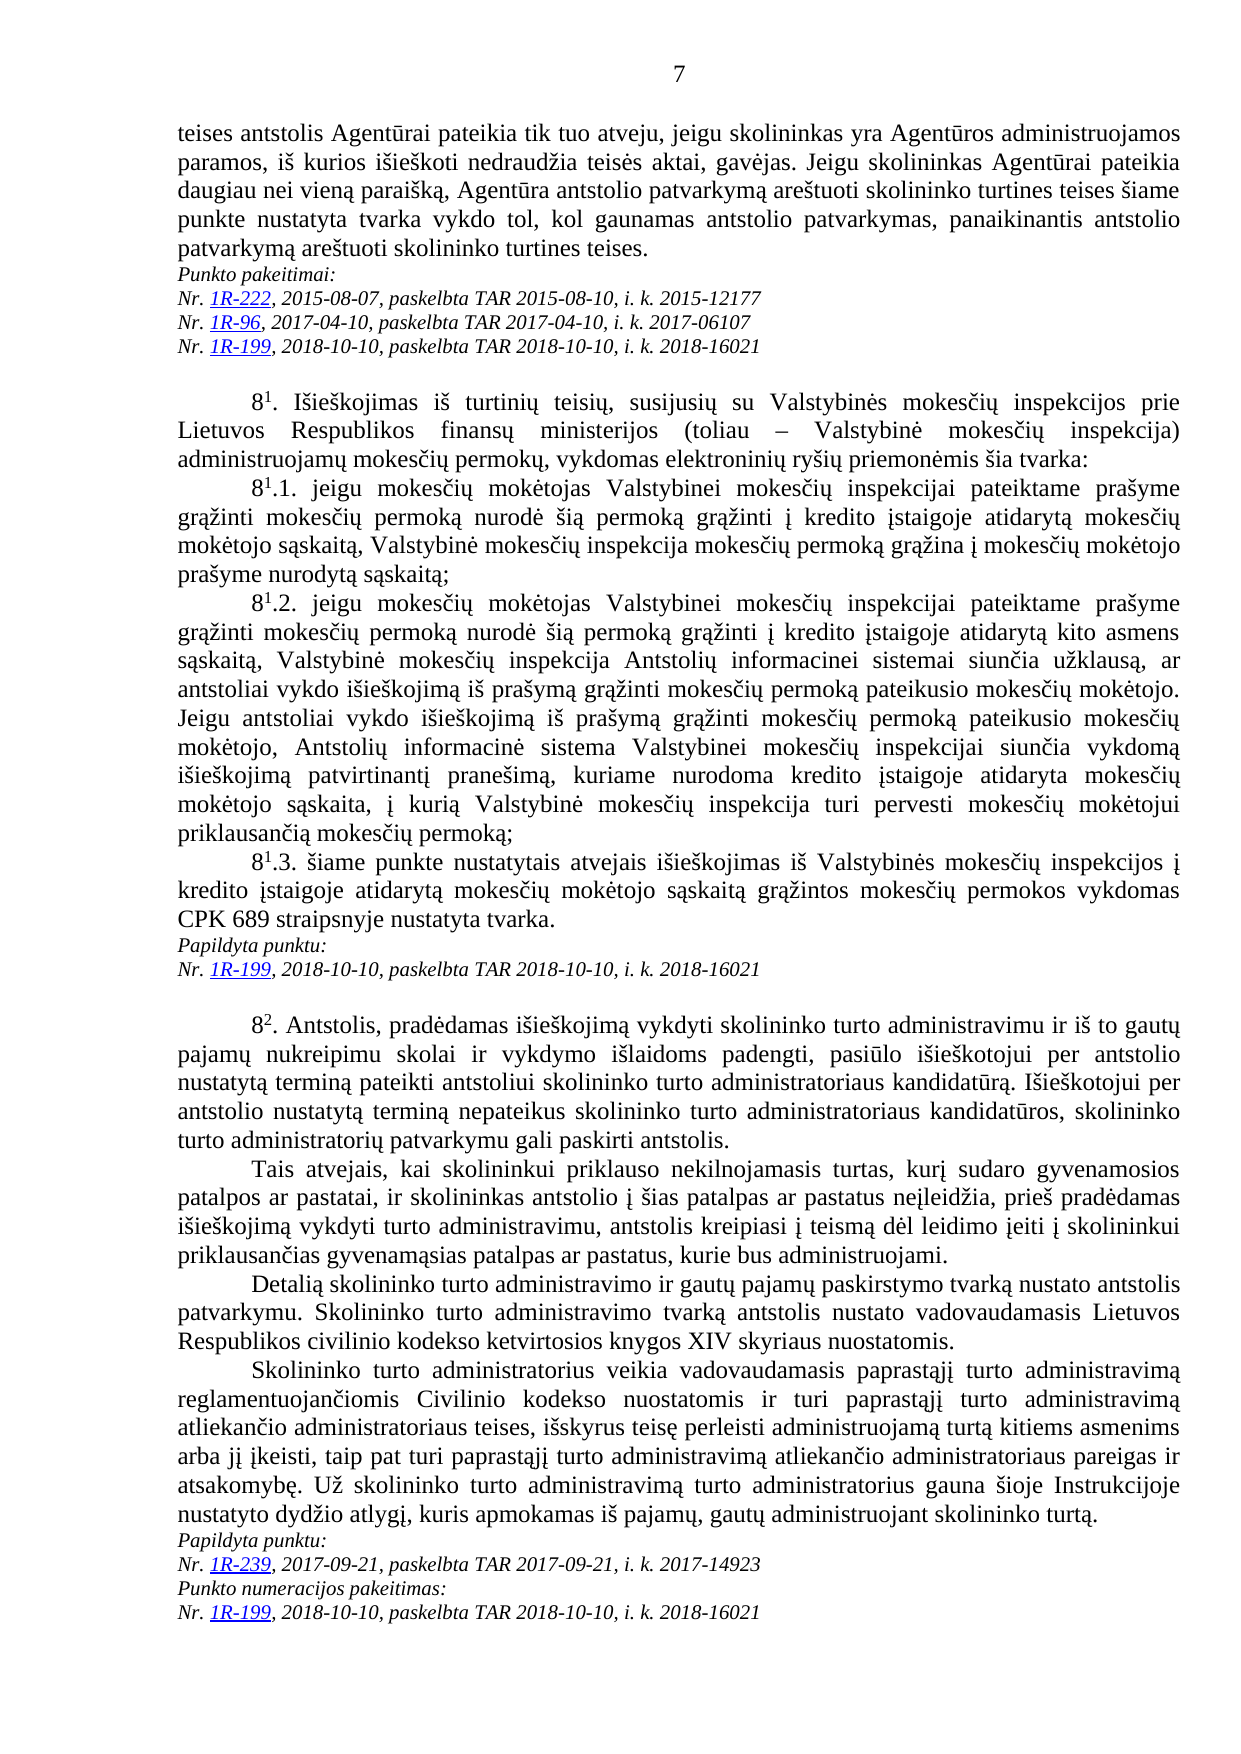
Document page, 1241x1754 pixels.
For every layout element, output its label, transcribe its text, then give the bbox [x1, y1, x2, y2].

text 81.2. jeigu mokesčių mokėtojas Valstybinei mokesčių inspekcijai pateiktame prašyme grąžinti mokesčių permoką nurodė šią permoką grąžinti į kredito įstaigoje atidarytą kito asmens sąskaitą, Valstybinė mokesčių inspekcija Antstolių informacinei sistemai siunčia užklausą, ar antstoliai vykdo išieškojimą iš prašymą grąžinti mokesčių permoką pateikusio mokesčių mokėtojo. Jeigu antstoliai vykdo išieškojimą iš prašymą grąžinti mokesčių permoką pateikusio mokesčių mokėtojo, Antstolių informacinė sistema Valstybinei mokesčių inspekcijai siunčia vykdomą išieškojimą patvirtinantį pranešimą, kuriame nurodoma kredito įstaigoje atidaryta mokesčių mokėtojo sąskaita, į kurią Valstybinė mokesčių inspekcija turi pervesti mokesčių mokėtojui priklausančią mokesčių permoką; [177, 588, 1181, 847]
text Nr. 1R-199, 2018-10-10, paskelbta TAR 2018-10-10, i. k. 2018-16021 [177, 957, 1181, 981]
text Nr. 1R-96, 2017-04-10, paskelbta TAR 2017-04-10, i. k. 2017-06107 [177, 310, 1181, 334]
text Papildyta punktu: [177, 933, 1181, 957]
text Nr. 1R-199, 2018-10-10, paskelbta TAR 2018-10-10, i. k. 2018-16021 [177, 1600, 1181, 1624]
text Detalią skolininko turto administravimo ir gautų pajamų paskirstymo tvarką nustato antstolis patvarkymu. Skolininko turto administravimo tvarką antstolis nustato vadovaudamasis Lietuvos Respublikos civilinio kodekso ketvirtosios knygos XIV skyriaus nuostatomis. [177, 1269, 1181, 1355]
text Punkto numeracijos pakeitimas: [177, 1576, 1181, 1600]
text Punkto pakeitimai: [177, 262, 1181, 286]
text Tais atvejais, kai skolininkui priklauso nekilnojamasis turtas, kurį sudaro gyvenamosios patalpos ar pastatai, ir skolininkas antstolio į šias patalpas ar pastatus neįleidžia, prieš pradėdamas išieškojimą vykdyti turto administravimu, antstolis kreipiasi į teismą dėl leidimo įeiti į skolininkui priklausančias gyvenamąsias patalpas ar pastatus, kurie bus administruojami. [177, 1154, 1181, 1269]
text 81.3. šiame punkte nustatytais atvejais išieškojimas iš Valstybinės mokesčių inspekcijos į kredito įstaigoje atidarytą mokesčių mokėtojo sąskaitą grąžintos mokesčių permokos vykdomas CPK 689 straipsnyje nustatyta tvarka. [177, 847, 1181, 933]
text 82. Antstolis, pradėdamas išieškojimą vykdyti skolininko turto administravimu ir iš to gautų pajamų nukreipimu skolai ir vykdymo išlaidoms padengti, pasiūlo išieškotojui per antstolio nustatytą terminą pateikti antstoliui skolininko turto administratoriaus kandidatūrą. Išieškotojui per antstolio nustatytą terminą nepateikus skolininko turto administratoriaus kandidatūros, skolininko turto administratorių patvarkymu gali paskirti antstolis. [177, 1010, 1181, 1154]
text Nr. 1R-199, 2018-10-10, paskelbta TAR 2018-10-10, i. k. 2018-16021 [177, 334, 1181, 358]
text teises antstolis Agentūrai pateikia tik tuo atveju, jeigu skolininkas yra Agentūros administruojamos paramos, iš kurios išieškoti nedraudžia teisės aktai, gavėjas. Jeigu skolininkas Agentūrai pateikia daugiau nei vieną paraišką, Agentūra antstolio patvarkymą areštuoti skolininko turtines teises šiame punkte nustatyta tvarka vykdo tol, kol gaunamas antstolio patvarkymas, panaikinantis antstolio patvarkymą areštuoti skolininko turtines teises. [177, 118, 1181, 262]
text Skolininko turto administratorius veikia vadovaudamasis paprastąjį turto administravimą reglamentuojančiomis Civilinio kodekso nuostatomis ir turi paprastąjį turto administravimą atliekančio administratoriaus teises, išskyrus teisę perleisti administruojamą turtą kitiems asmenims arba jį įkeisti, taip pat turi paprastąjį turto administravimą atliekančio administratoriaus pareigas ir atsakomybę. Už skolininko turto administravimą turto administratorius gauna šioje Instrukcijoje nustatyto dydžio atlygį, kuris apmokamas iš pajamų, gautų administruojant skolininko turtą. [177, 1355, 1181, 1527]
text 81. Išieškojimas iš turtinių teisių, susijusių su Valstybinės mokesčių inspekcijos prie Lietuvos Respublikos finansų ministerijos (toliau – Valstybinė mokesčių inspekcija) administruojamų mokesčių permokų, vykdomas elektroninių ryšių priemonėmis šia tvarka: [177, 387, 1181, 473]
text 81.1. jeigu mokesčių mokėtojas Valstybinei mokesčių inspekcijai pateiktame prašyme grąžinti mokesčių permoką nurodė šią permoką grąžinti į kredito įstaigoje atidarytą mokesčių mokėtojo sąskaitą, Valstybinė mokesčių inspekcija mokesčių permoką grąžina į mokesčių mokėtojo prašyme nurodytą sąskaitą; [177, 473, 1181, 588]
text Papildyta punktu: [177, 1527, 1181, 1552]
text Nr. 1R-222, 2015-08-07, paskelbta TAR 2015-08-10, i. k. 2015-12177 [177, 286, 1181, 310]
text Nr. 1R-239, 2017-09-21, paskelbta TAR 2017-09-21, i. k. 2017-14923 [177, 1552, 1181, 1576]
